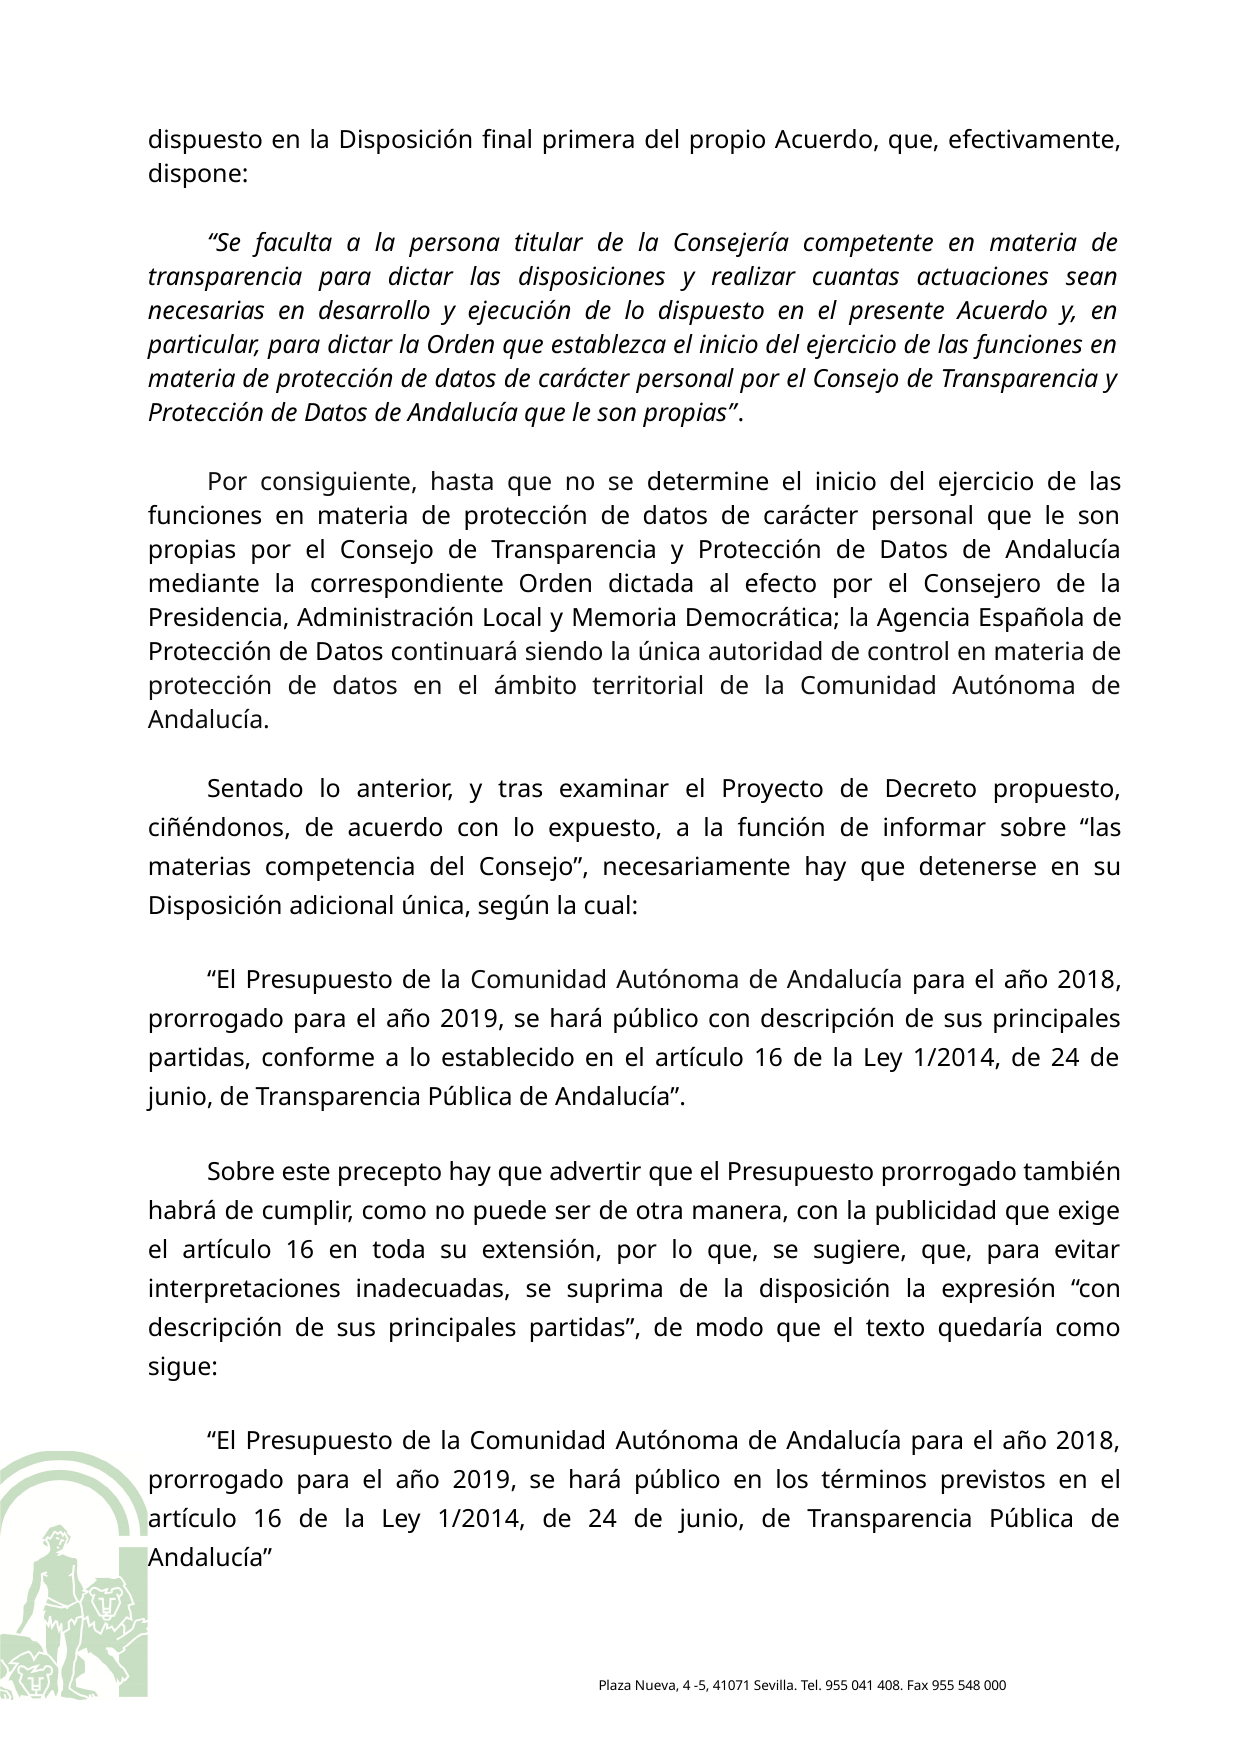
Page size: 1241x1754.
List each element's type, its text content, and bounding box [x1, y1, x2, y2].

text “Se faculta a la persona titular de la Consejería competente en materia de transparencia para dictar las disposiciones y realizar cuantas actuaciones sean necesarias en desarrollo y ejecución de lo dispuesto en el presente Acuerdo y, en particular, para dictar la Orden que establezca el inicio del ejercicio de las funciones en materia de protección de datos de carácter personal por el Consejo de Transparencia y Protección de Datos de Andalucía que le son propias”. [148, 225, 1122, 429]
text Sobre este precepto hay que advertir que el Presupuesto prorrogado también habrá de cumplir, como no puede ser de otra manera, con la publicidad que exige el artículo 16 en toda su extensión, por lo que, se sugiere, que, para evitar interpretaciones inadecuadas, se suprima de la disposición la expresión “con descripción de sus principales partidas”, de modo que el texto quedaría como sigue: [148, 1154, 1122, 1382]
text “El Presupuesto de la Comunidad Autónoma de Andalucía para el año 2018, prorrogado para el año 2019, se hará público en los términos previstos en el artículo 16 de la Ley 1/2014, de 24 de junio, de Transparencia Pública de Andalucía” [148, 1423, 1122, 1574]
text “El Presupuesto de la Comunidad Autónoma de Andalucía para el año 2018, prorrogado para el año 2019, se hará público con descripción de sus principales partidas, conforme a lo establecido en el artículo 16 de la Ley 1/2014, de 24 de junio, de Transparencia Pública de Andalucía”. [148, 962, 1122, 1113]
text Sentado lo anterior, y tras examinar el Proyecto de Decreto propuesto, ciñéndonos, de acuerdo con lo expuesto, a la función de informar sobre “las materias competencia del Consejo”, necesariamente hay que detenerse en su Disposición adicional única, según la cual: [148, 771, 1122, 922]
text Por consiguiente, hasta que no se determine el inicio del ejercicio de las funciones en materia de protección de datos de carácter personal que le son propias por el Consejo de Transparencia y Protección de Datos de Andalucía mediante la correspondiente Orden dictada al efecto por el Consejero de la Presidencia, Administración Local y Memoria Democrática; la Agencia Española de Protección de Datos continuará siendo la única autoridad de control en materia de protección de datos en el ámbito territorial de la Comunidad Autónoma de Andalucía. [148, 464, 1122, 736]
text dispuesto en la Disposición final primera del propio Acuerdo, que, efectivamente, dispone: [148, 122, 1122, 189]
